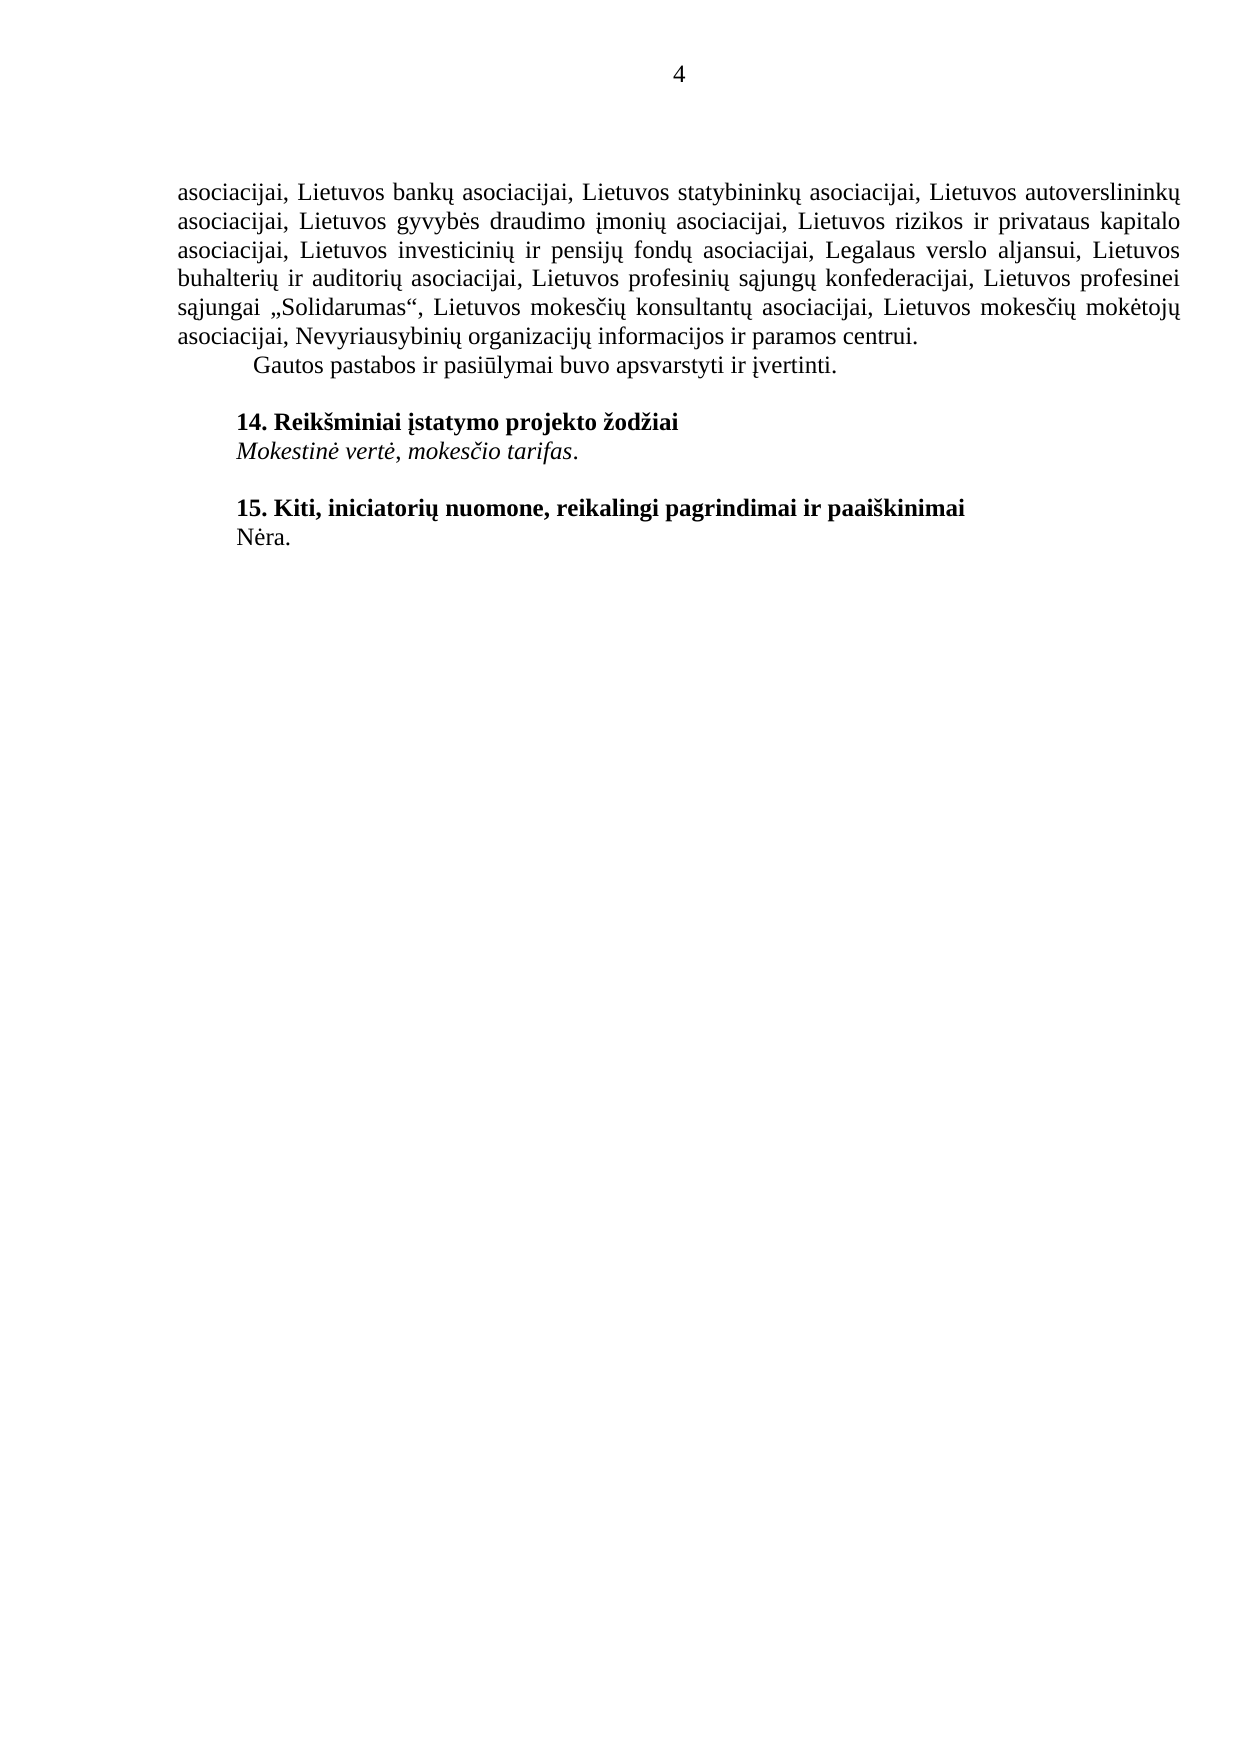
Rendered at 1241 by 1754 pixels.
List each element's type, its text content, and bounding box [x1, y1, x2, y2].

text 14. Reikšminiai įstatymo projekto žodžiai [177, 407, 1181, 436]
text Nėra. [177, 522, 1181, 551]
text Gautos pastabos ir pasiūlymai buvo apsvarstyti ir įvertinti. [177, 350, 1181, 378]
text Mokestinė vertė, mokesčio tarifas. [177, 436, 1181, 465]
text 15. Kiti, iniciatorių nuomone, reikalingi pagrindimai ir paaiškinimai [177, 493, 1181, 522]
text asociacijai, Lietuvos bankų asociacijai, Lietuvos statybininkų asociacijai, Lietuvos autoverslininkų asociacijai, Lietuvos gyvybės draudimo įmonių asociacijai, Lietuvos rizikos ir privataus kapitalo asociacijai, Lietuvos investicinių ir pensijų fondų asociacijai, Legalaus verslo aljansui, Lietuvos buhalterių ir auditorių asociacijai, Lietuvos profesinių sąjungų konfederacijai, Lietuvos profesinei sąjungai „Solidarumas“, Lietuvos mokesčių konsultantų asociacijai, Lietuvos mokesčių mokėtojų asociacijai, Nevyriausybinių organizacijų informacijos ir paramos centrui. [177, 177, 1181, 350]
